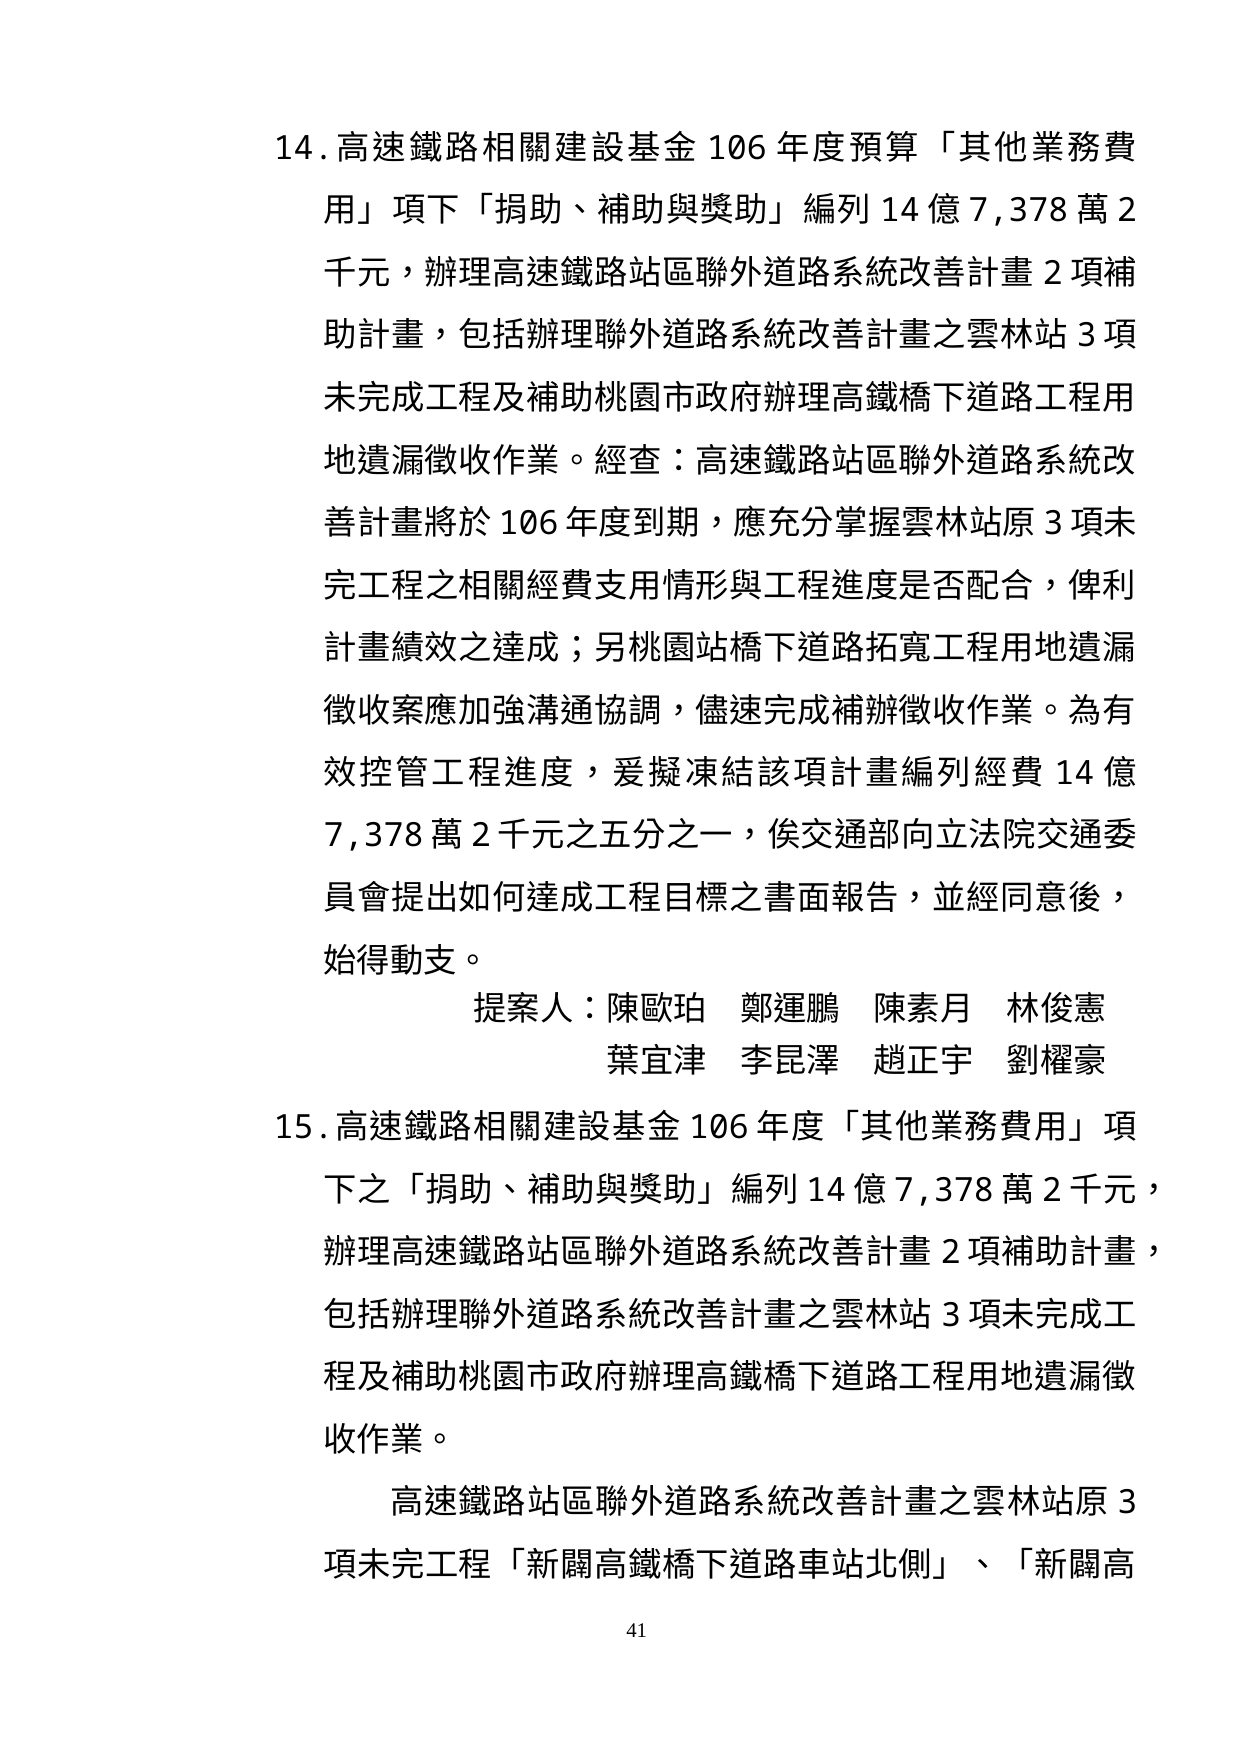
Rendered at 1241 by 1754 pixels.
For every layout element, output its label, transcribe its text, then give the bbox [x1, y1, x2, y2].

text 14.高速鐵路相關建設基金106年度預算「其他業務費用」項下「捐助、補助與獎助」編列14億7,378萬2千元，辦理高速鐵路站區聯外道路系統改善計畫2項補助計畫，包括辦理聯外道路系統改善計畫之雲林站3項未完成工程及補助桃園市政府辦理高鐵橋下道路工程用地遺漏徵收作業。經查：高速鐵路站區聯外道路系統改善計畫將於106年度到期，應充分掌握雲林站原3項未完工程之相關經費支用情形與工程進度是否配合，俾利計畫績效之達成；另桃園站橋下道路拓寬工程用地遺漏徵收案應加強溝通協調，儘速完成補辦徵收作業。為有效控管工程進度，爰擬凍結該項計畫編列經費14億7,378萬2千元之五分之一，俟交通部向立法院交通委員會提出如何達成工程目標之書面報告，並經同意後，始得動支。 [273, 103, 1137, 978]
text 15.高速鐵路相關建設基金106年度「其他業務費用」項下之「捐助、補助與獎助」編列14億7,378萬2千元，辦理高速鐵路站區聯外道路系統改善計畫2項補助計畫，包括辦理聯外道路系統改善計畫之雲林站3項未完成工程及補助桃園市政府辦理高鐵橋下道路工程用地遺漏徵收作業。 [273, 1082, 1137, 1457]
text 高速鐵路站區聯外道路系統改善計畫之雲林站原3項未完工程「新闢高鐵橋下道路車站北側」、「新闢高鐵橋下道路車站南側」與「土庫交流道連絡道改善」等因涉及雲林地區地層下陷問題，經行政院於103年度改採替代道路工程辦理，並整併為「車站北側道路改善工程」及「車站南側道路改善工程」2項，詢據該基金辦理進度略以：「2項工程正由雲林縣政府辦理工程設計、發包及用地取得作業中，其中南側道路工程之北工區段已決標。」計畫總經費為440億8,679萬2千元，106年度編列最後一年補助款14億1,754億3千元，允應積極控管相關道路改善工程進度、執行情形及付款進度，俾利工程如期如質完成。 [323, 1457, 1137, 1582]
text 提案人：陳歐珀 鄭運鵬 陳素月 林俊憲 葉宜津 李昆澤 趙正宇 劉櫂豪 [473, 978, 1149, 1082]
